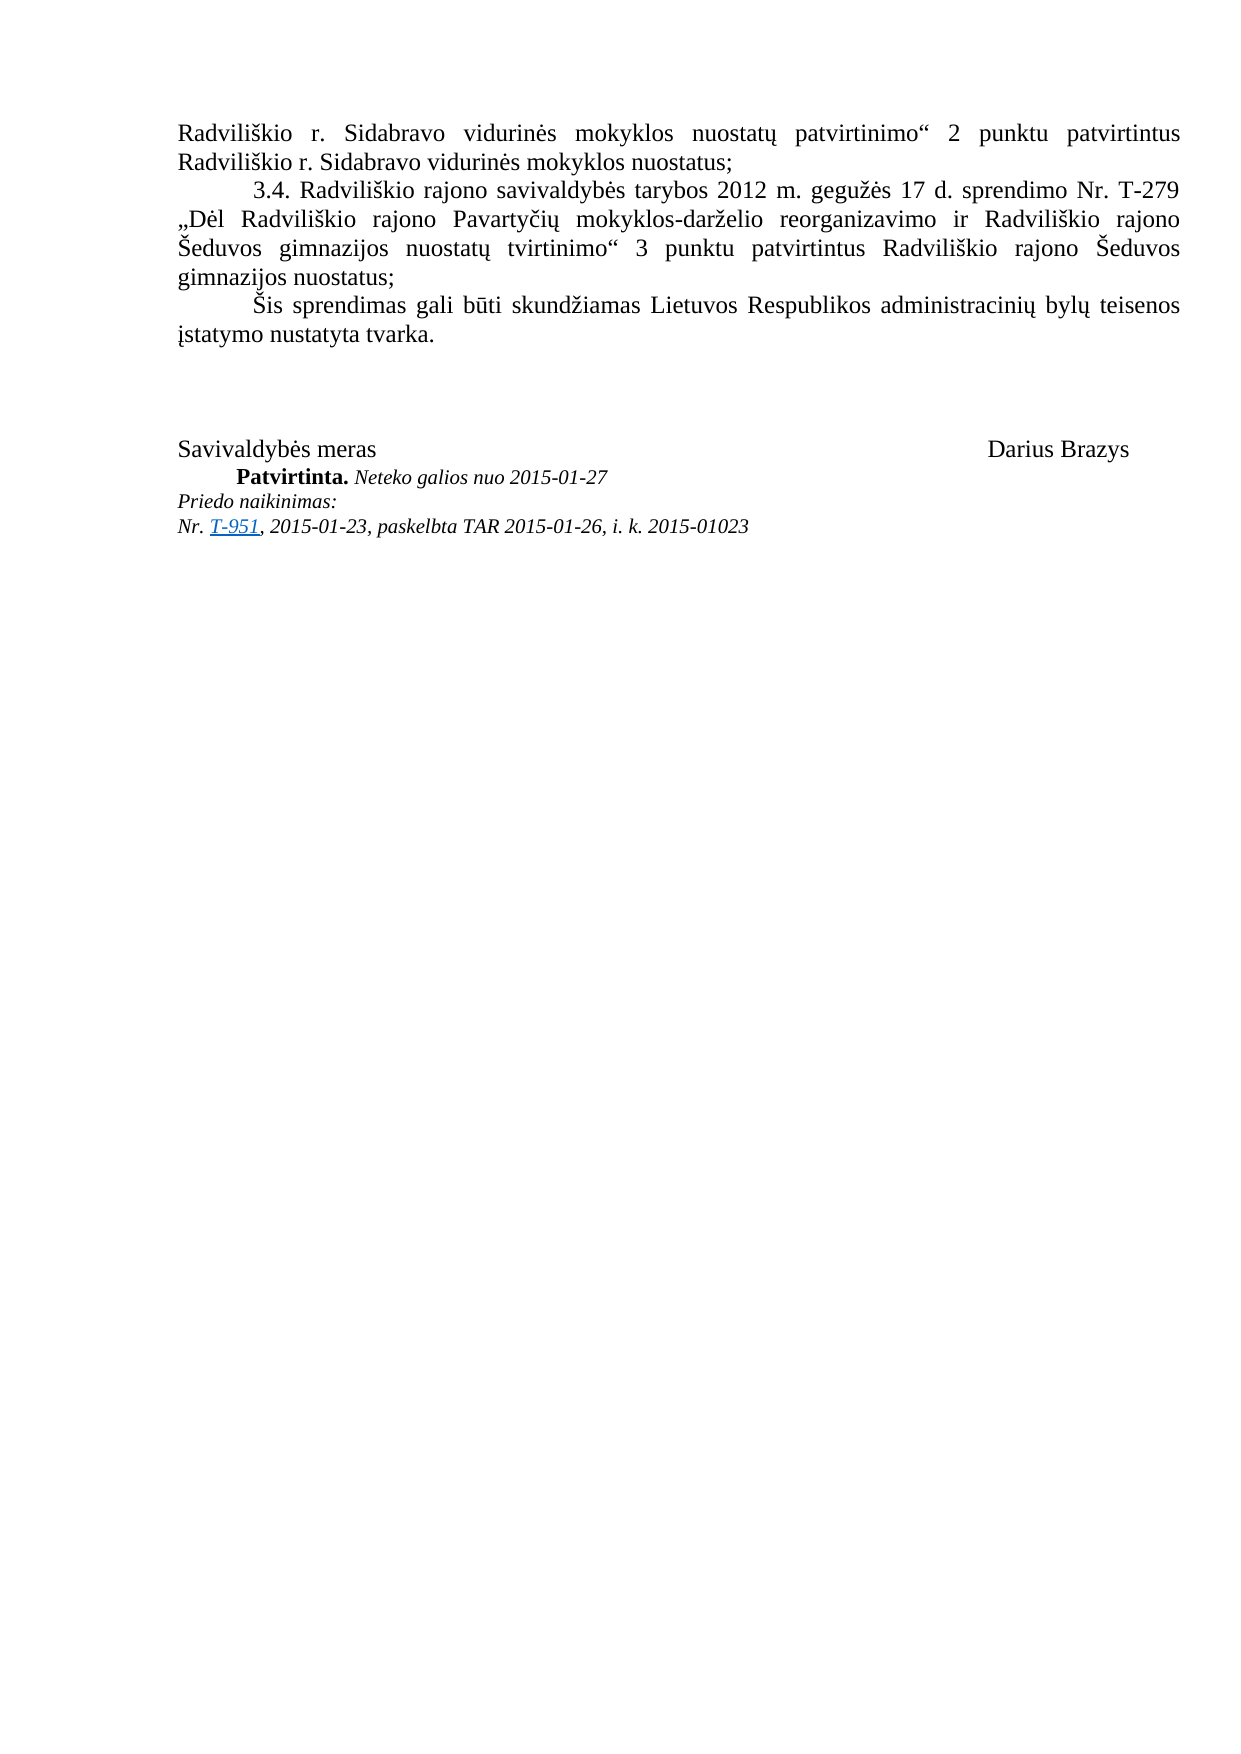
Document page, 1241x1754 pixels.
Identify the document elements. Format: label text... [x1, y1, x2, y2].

text Radviliškio r. Sidabravo vidurinės mokyklos nuostatų patvirtinimo“ 2 punktu patvirtintus Radviliškio r. Sidabravo vidurinės mokyklos nuostatus; [177, 118, 1181, 176]
text Savivaldybės meras Darius Brazys [177, 434, 1181, 463]
text Priedo naikinimas: [177, 489, 1181, 513]
text Šis sprendimas gali būti skundžiamas Lietuvos Respublikos administracinių bylų teisenos įstatymo nustatyta tvarka. [177, 291, 1181, 348]
text Nr. T-951, 2015-01-23, paskelbta TAR 2015-01-26, i. k. 2015-01023 [177, 513, 1181, 538]
text Patvirtinta. Neteko galios nuo 2015-01-27 [177, 463, 1181, 489]
text 3.4. Radviliškio rajono savivaldybės tarybos 2012 m. gegužės 17 d. sprendimo Nr. T-279 „Dėl Radviliškio rajono Pavartyčių mokyklos-darželio reorganizavimo ir Radviliškio rajono Šeduvos gimnazijos nuostatų tvirtinimo“ 3 punktu patvirtintus Radviliškio rajono Šeduvos gimnazijos nuostatus; [177, 176, 1181, 291]
